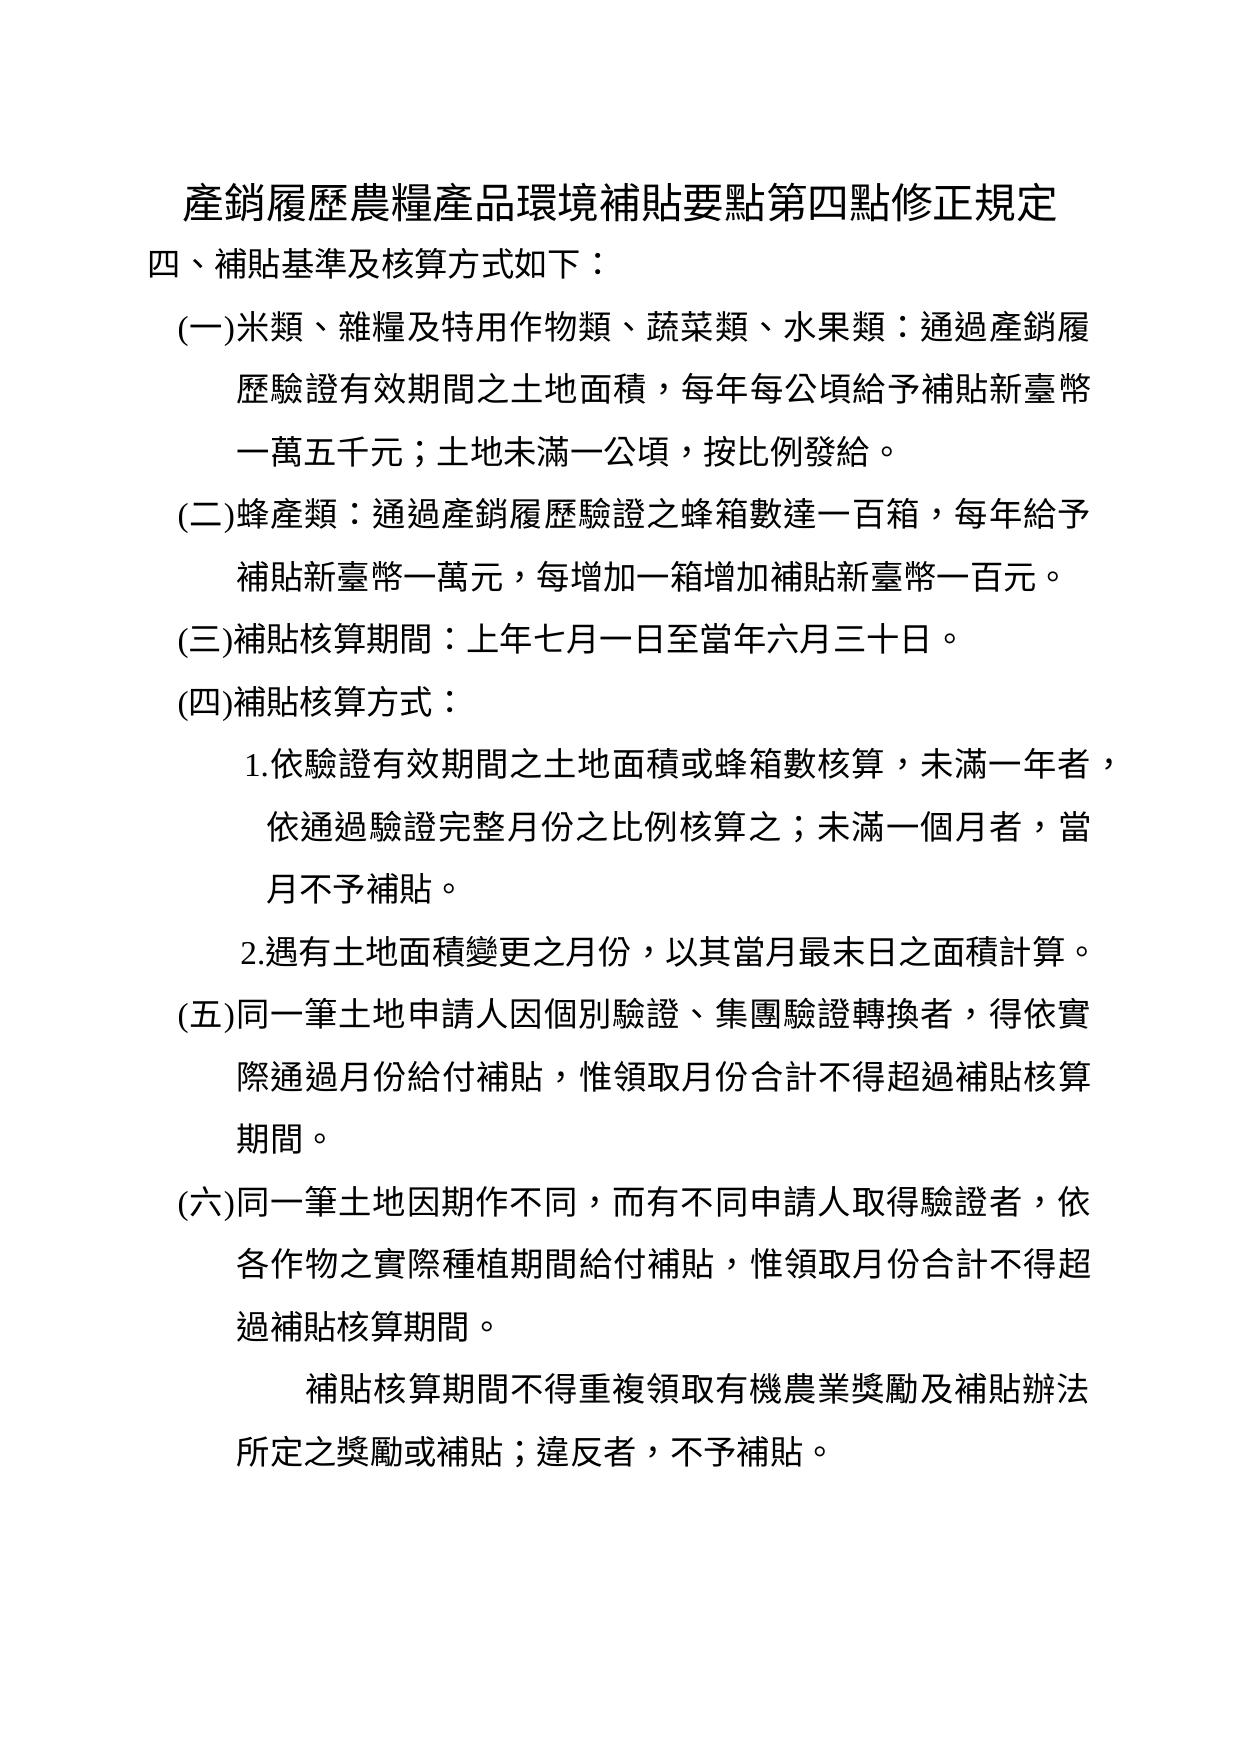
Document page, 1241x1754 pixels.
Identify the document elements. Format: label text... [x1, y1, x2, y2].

text (二)蜂產類：通過產銷履歷驗證之蜂箱數達一百箱，每年給予補貼新臺幣一萬元，每增加一箱增加補貼新臺幣一百元。 [177, 471, 1092, 596]
text (一)米類、雜糧及特用作物類、蔬菜類、水果類：通過產銷履歷驗證有效期間之土地面積，每年每公頃給予補貼新臺幣一萬五千元；土地未滿一公頃，按比例發給。 [177, 283, 1092, 471]
text (四)補貼核算方式： [177, 658, 1092, 721]
text (六)同一筆土地因期作不同，而有不同申請人取得驗證者，依各作物之實際種植期間給付補貼，惟領取月份合計不得超過補貼核算期間。 [177, 1158, 1092, 1346]
text 四、補貼基準及核算方式如下： [148, 221, 1092, 283]
text 1.依驗證有效期間之土地面積或蜂箱數核算，未滿一年者，依通過驗證完整月份之比例核算之；未滿一個月者，當月不予補貼。 [207, 721, 1092, 908]
text 2.遇有土地面積變更之月份，以其當月最末日之面積計算。 [207, 908, 1092, 971]
text 產銷履歷農糧產品環境補貼要點第四點修正規定 [148, 158, 1092, 221]
text (五)同一筆土地申請人因個別驗證、集團驗證轉換者，得依實際通過月份給付補貼，惟領取月份合計不得超過補貼核算期間。 [177, 971, 1092, 1158]
text 補貼核算期間不得重複領取有機農業獎勵及補貼辦法所定之獎勵或補貼；違反者，不予補貼。 [236, 1346, 1092, 1471]
text (三)補貼核算期間：上年七月一日至當年六月三十日。 [177, 596, 1092, 658]
